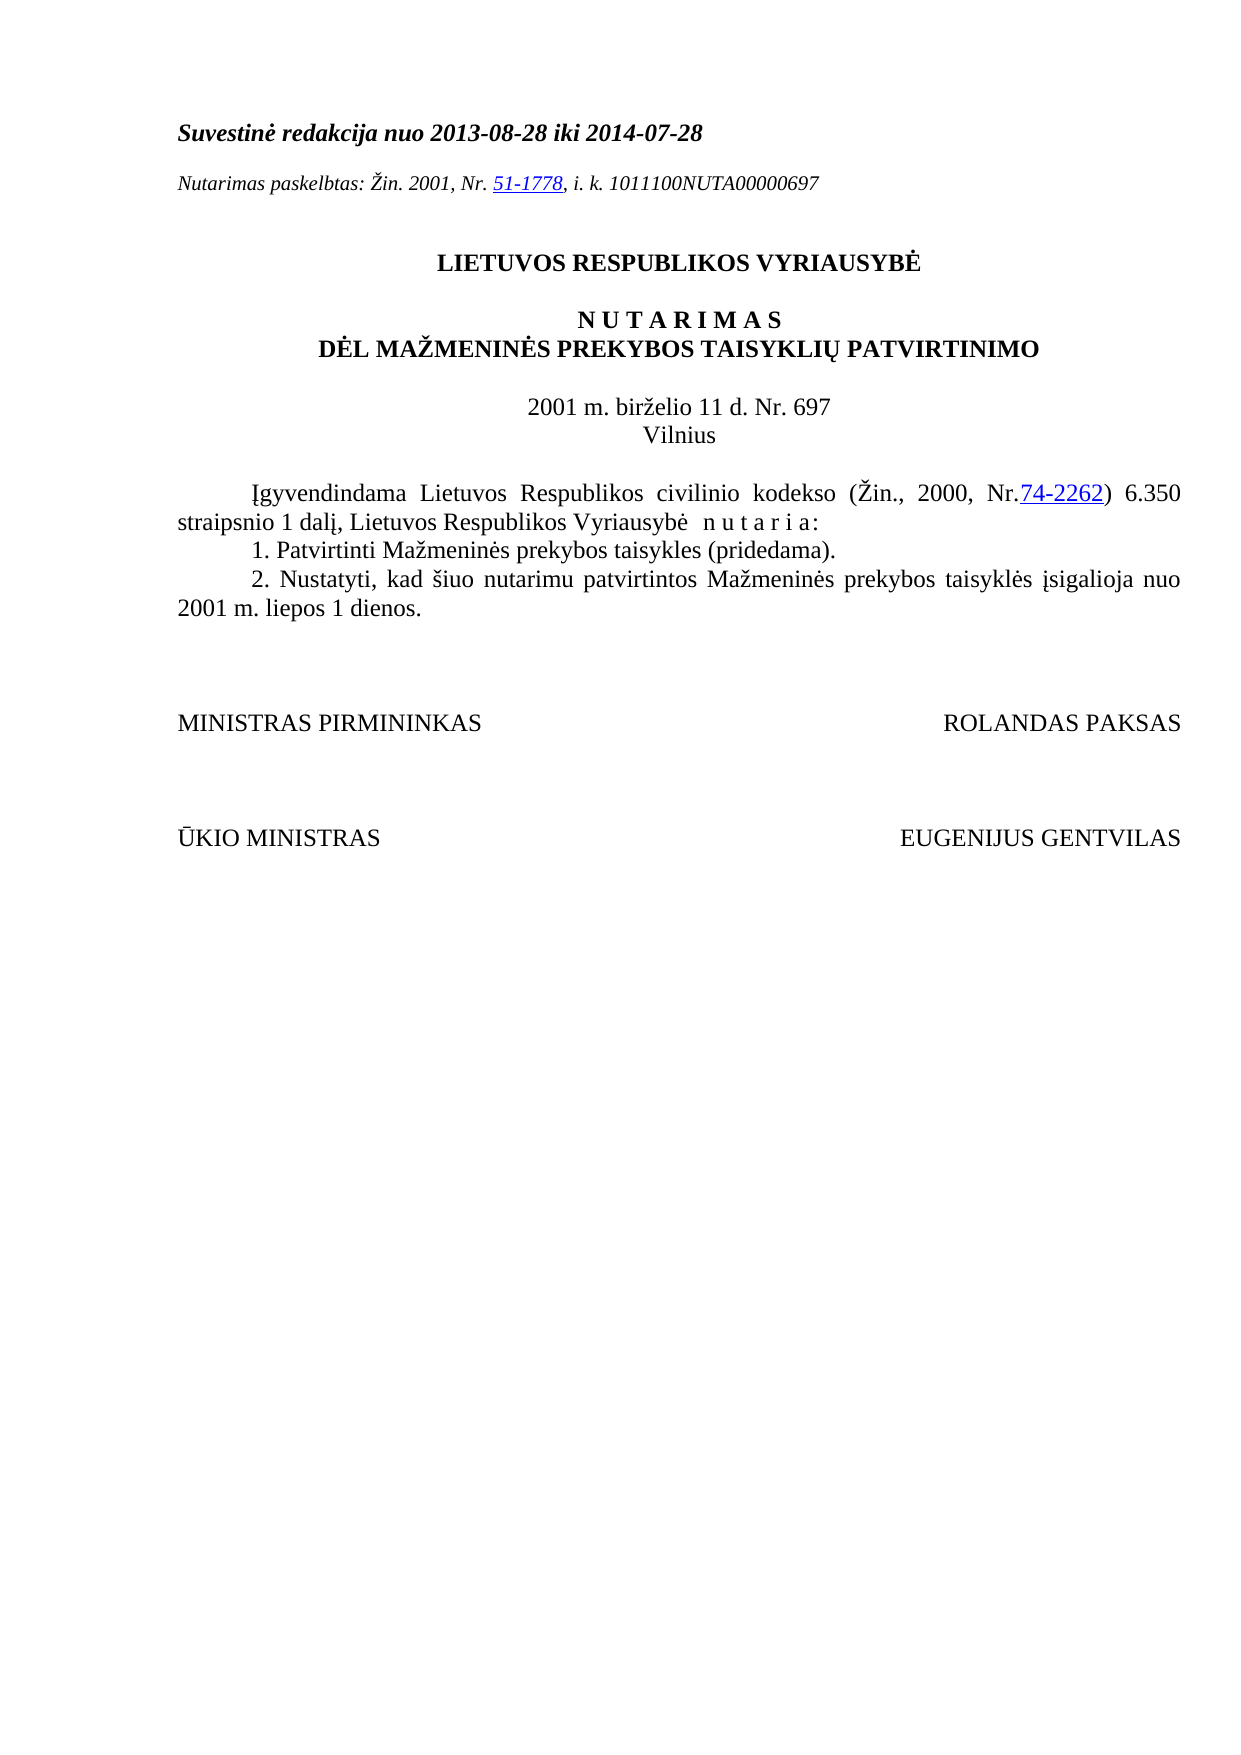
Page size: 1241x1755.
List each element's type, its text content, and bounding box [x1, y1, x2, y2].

text Ministras Pirmininkas Rolandas Paksas [177, 708, 1181, 737]
text 2001 m. birželio 11 d. Nr. 697 [177, 392, 1181, 420]
text Įgyvendindama Lietuvos Respublikos civilinio kodekso (Žin., 2000, Nr.74-2262) 6.350 straipsnio 1 dalį, Lietuvos Respublikos Vyriausybė nutaria: [177, 478, 1181, 535]
text 1. Patvirtinti Mažmeninės prekybos taisykles (pridedama). [177, 535, 1181, 564]
text LIETUVOS RESPUBLIKOS VYRIAUSYBĖ [177, 248, 1181, 277]
text Ūkio ministras Eugenijus Gentvilas [177, 823, 1181, 852]
text N U T A R I M A S [177, 305, 1181, 334]
text Nutarimas paskelbtas: Žin. 2001, Nr. 51-1778, i. k. 1011100NUTA00000697 [177, 171, 1181, 195]
text 2. Nustatyti, kad šiuo nutarimu patvirtintos Mažmeninės prekybos taisyklės įsigalioja nuo 2001 m. liepos 1 dienos. [177, 564, 1181, 622]
text Suvestinė redakcija nuo 2013-08-28 iki 2014-07-28 [177, 118, 1181, 147]
text Vilnius [177, 420, 1181, 449]
text DĖL MAŽMENINĖS PREKYBOS TAISYKLIŲ PATVIRTINIMO [177, 334, 1181, 363]
